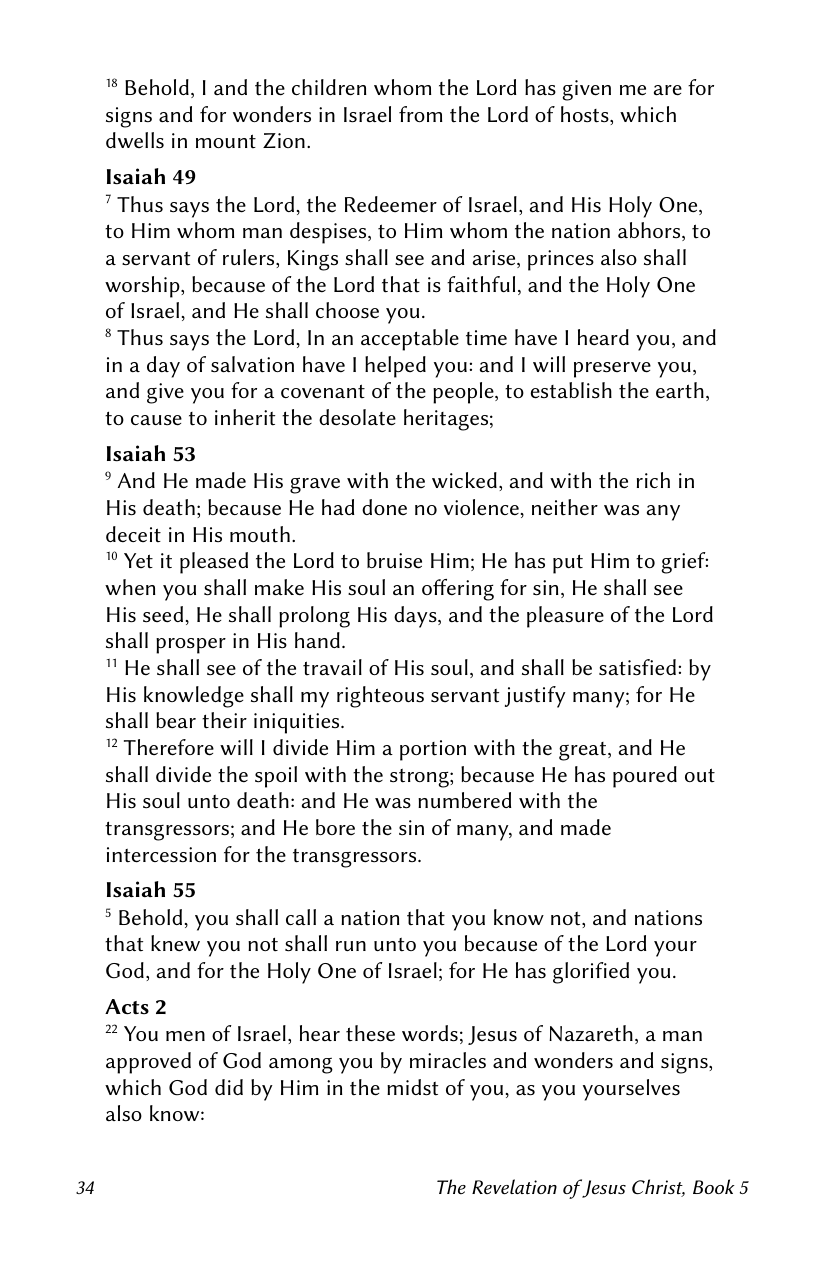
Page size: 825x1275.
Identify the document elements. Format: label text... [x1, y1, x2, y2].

text Acts 2 [105, 994, 750, 1020]
text 10 Yet it pleased the Lord to bruise Him; He has put Him to grief: when you shall make His soul an offering for sin, He shall see His seed, He shall prolong His days, and the pleasure of the Lord shall prosper in His hand. [105, 548, 720, 654]
text Isaiah 55 [105, 877, 750, 903]
text 5 Behold, you shall call a nation that you know not, and nations that knew you not shall run unto you because of the Lord your God, and for the Holy One of Israel; for He has glorified you. [105, 905, 720, 984]
text 9 And He made His grave with the wicked, and with the rich in His death; because He had done no violence, neither was any deceit in His mouth. [105, 468, 720, 548]
text Isaiah 49 [105, 164, 750, 190]
text Isaiah 53 [105, 441, 750, 467]
text 11 He shall see of the travail of His soul, and shall be satisfied: by His knowledge shall my righteous servant justify many; for He shall bear their iniquities. [105, 655, 720, 734]
text 22 You men of Israel, hear these words; Jesus of Nazareth, a man approved of God among you by miracles and wonders and signs, which God did by Him in the midst of you, as you yourselves also know: [105, 1021, 720, 1127]
text 18 Behold, I and the children whom the Lord has given me are for signs and for wonders in Israel from the Lord of hosts, which dwells in mount Zion. [105, 75, 720, 154]
text 12 Therefore will I divide Him a portion with the great, and He shall divide the spoil with the strong; because He has poured out His soul unto death: and He was numbered with the transgressors; and He bore the sin of many, and made intercession for the transgressors. [105, 735, 720, 868]
text 7 Thus says the Lord, the Redeemer of Israel, and His Holy One, to Him whom man despises, to Him whom the nation abhors, to a servant of rulers, Kings shall see and arise, princes also shall worship, because of the Lord that is faithful, and the Holy One of Israel, and He shall choose you. [105, 192, 720, 324]
text 8 Thus says the Lord, In an acceptable time have I heard you, and in a day of salvation have I helped you: and I will preserve you, and give you for a covenant of the people, to establish the earth, to cause to inherit the desolate heritages; [105, 325, 720, 431]
